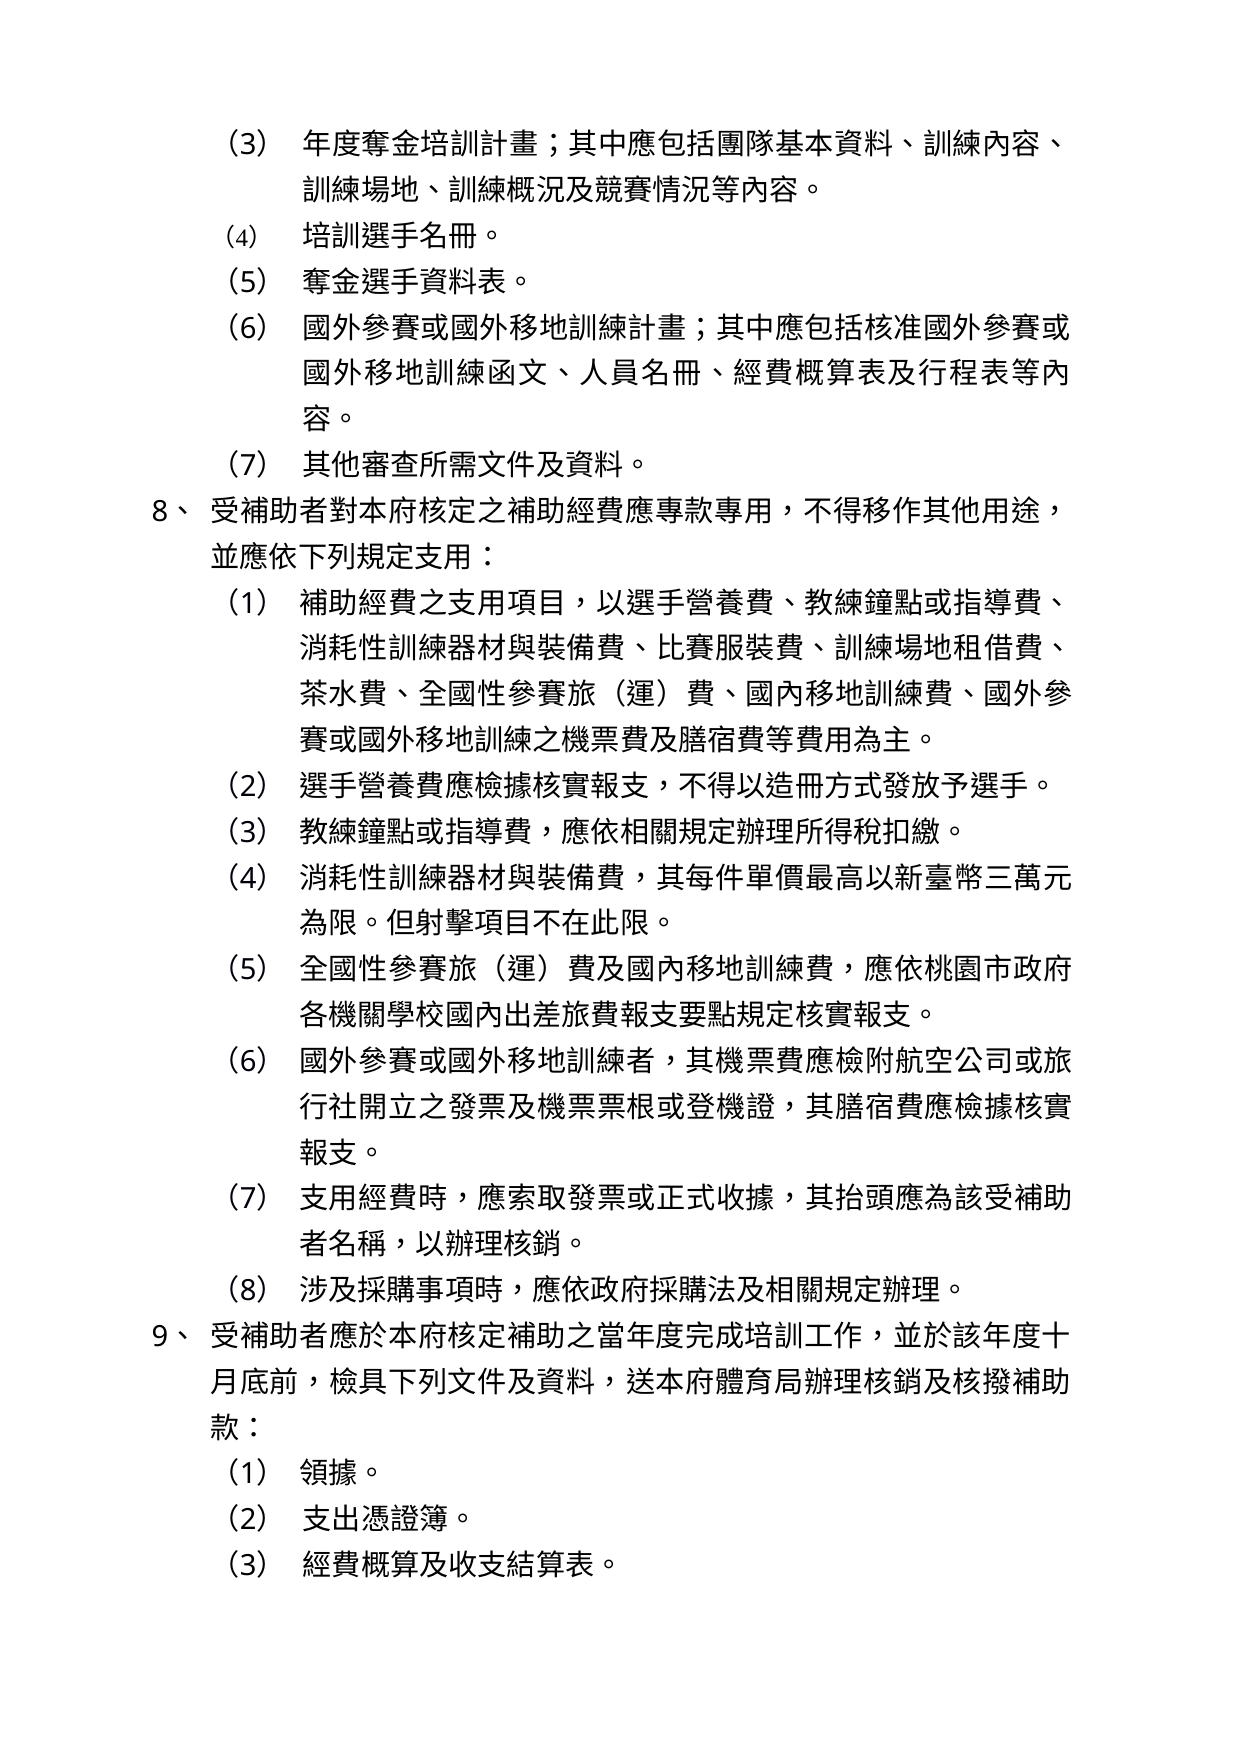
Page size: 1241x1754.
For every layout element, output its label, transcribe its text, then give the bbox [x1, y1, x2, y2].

table_cell 受補助者應於本府核定補助之當年度完成培訓工作，並於該年度十月底前，檢具下列文件及資料，送本府體育局辦理核銷及核撥補助款： 領據。 支出憑證簿。 經費概算及收支結算表。 原始支出憑證。 核定補助函文影本。 國（內）外培訓成果報告書二份；其中應包括培訓照片及燒錄光碟一份。 前項第四款原始支出憑證非使用我國文字者，應擇要譯註為我國文字；非以新臺幣為計價貨幣單位者，並應註明該貨幣換算新臺幣之匯率，換算匯率以其出國前一日之臺灣銀行牌告匯率為準。 [136, 1310, 1084, 1585]
table_cell 受補助者對本府核定之補助經費應專款專用，不得移作其他用途，並應依下列規定支用： 補助經費之支用項目，以選手營養費、教練鐘點或指導費、消耗性訓練器材與裝備費、比賽服裝費、訓練場地租借費、茶水費、全國性參賽旅（運）費、國內移地訓練費、國外參賽或國外移地訓練之機票費及膳宿費等費用為主。 選手營養費應檢據核實報支，不得以造冊方式發放予選手。 教練鐘點或指導費，應依相關規定辦理所得稅扣繳。 消耗性訓練器材與裝備費，其每件單價最高以新臺幣三萬元為限。但射擊項目不在此限。 全國性參賽旅（運）費及國內移地訓練費，應依桃園市政府各機關學校國內出差旅費報支要點規定核實報支。 國外參賽或國外移地訓練者，其機票費應檢附航空公司或旅行社開立之發票及機票票根或登機證，其膳宿費應檢據核實報支。 支用經費時，應索取發票或正式收據，其抬頭應為該受補助者名稱，以辦理核銷。 涉及採購事項時，應依政府採購法及相關規定辦理。 [136, 485, 1084, 1310]
table_cell 申請本要點補助者，應於每年三月底前，檢具下列文件及資料，向本府體育局提出申請： 申請表。 競賽成績證明正本或獎狀影本；檢附獎狀影本者，應附註核與正本相符及簽章。 年度奪金培訓計畫；其中應包括團隊基本資料、訓練內容、訓練場地、訓練概況及競賽情況等內容。 培訓選手名冊。 奪金選手資料表。 國外參賽或國外移地訓練計畫；其中應包括核准國外參賽或國外移地訓練函文、人員名冊、經費概算表及行程表等內容。 其他審查所需文件及資料。 [136, 118, 1084, 485]
